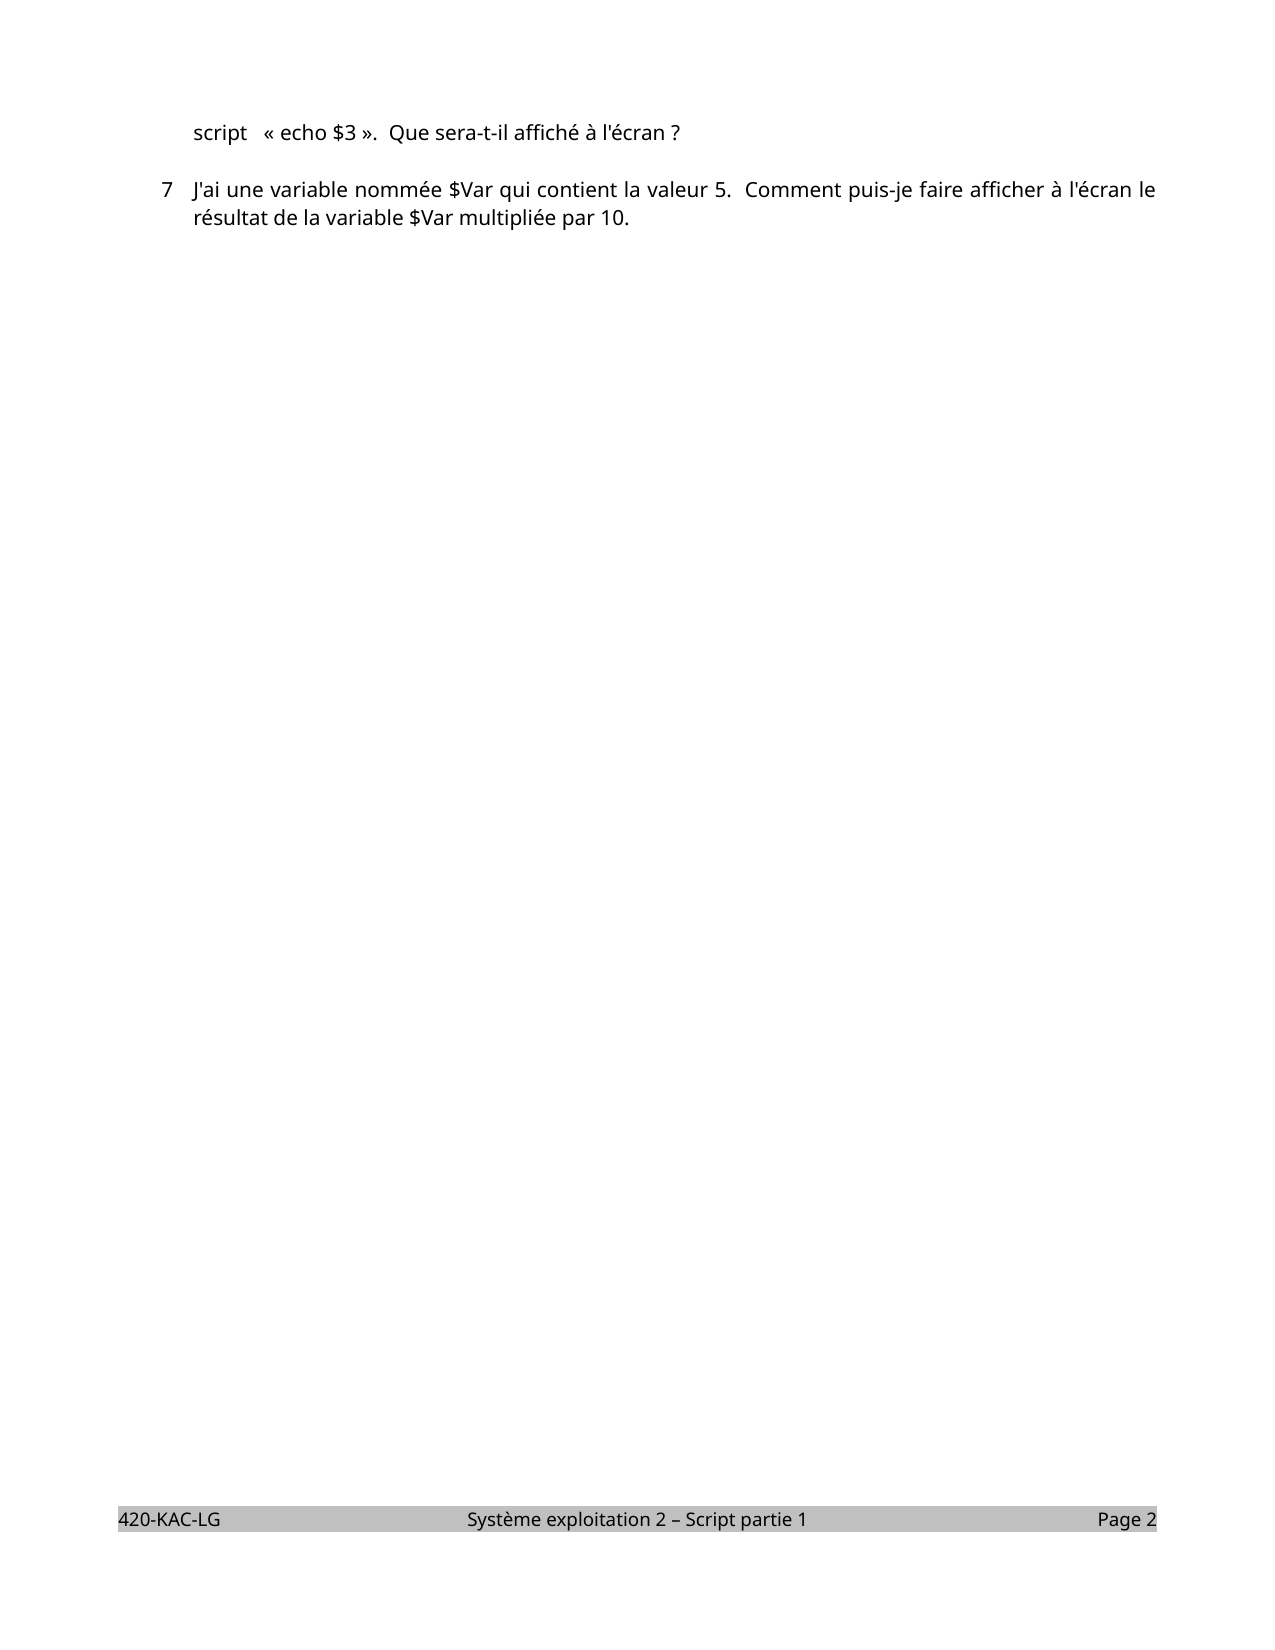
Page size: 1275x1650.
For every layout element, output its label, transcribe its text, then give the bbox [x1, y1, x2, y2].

list J'ai une variable nommée $Var qui contient la valeur 5. Comment puis-je faire afficher à l'écran le résultat de la variable $Var multipliée par 10. [156, 175, 1157, 232]
list script « echo $3 ». Que sera-t-il affiché à l'écran ? [156, 118, 1157, 147]
